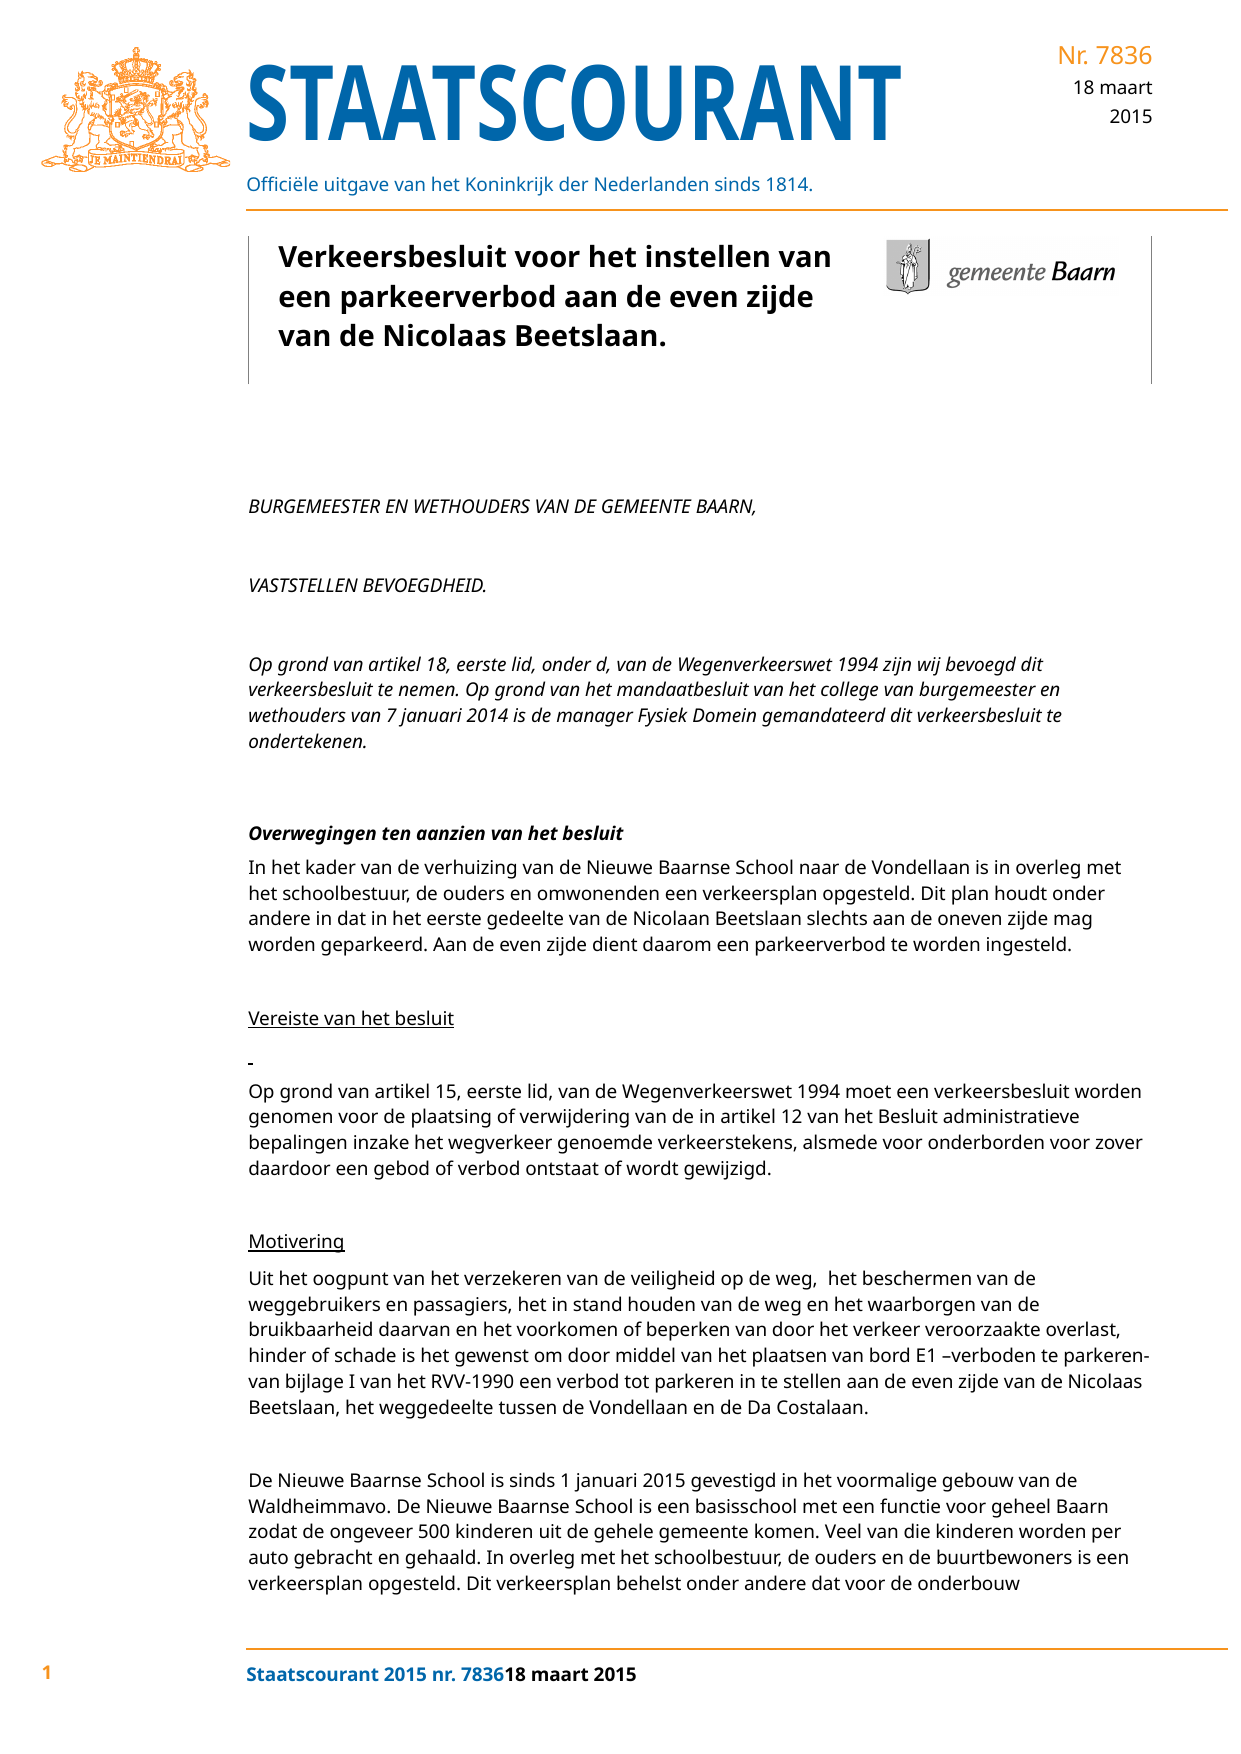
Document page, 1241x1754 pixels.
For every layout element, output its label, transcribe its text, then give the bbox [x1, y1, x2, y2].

text Vereiste van het besluit [248, 1005, 1152, 1030]
table_header [850, 236, 1151, 384]
text Overwegingen ten aanzien van het besluit [248, 820, 1152, 846]
text Op grond van artikel 15, eerste lid, van de Wegenverkeerswet 1994 moet een verkeersbesluit worden genomen voor de plaatsing of verwijdering van de in artikel 12 van het Besluit administratieve bepalingen inzake het wegverkeer genoemde verkeerstekens, alsmede voor onderborden voor zover daardoor een gebod of verbod ontstaat of wordt gewijzigd. [248, 1078, 1152, 1181]
text VASTSTELLEN BEVOEGDHEID. [248, 572, 1152, 598]
text De Nieuwe Baarnse School is sinds 1 januari 2015 gevestigd in het voormalige gebouw van de Waldheimmavo. De Nieuwe Baarnse School is een basisschool met een functie voor geheel Baarn zodat de ongeveer 500 kinderen uit de gehele gemeente komen. Veel van die kinderen worden per auto gebracht en gehaald. In overleg met het schoolbestuur, de ouders en de buurtbewoners is een verkeersplan opgesteld. Dit verkeersplan behelst onder andere dat voor de onderbouw [248, 1467, 1152, 1596]
text BURGEMEESTER EN WETHOUDERS VAN DE GEMEENTE BAARN, [248, 494, 1152, 519]
picture [41, 47, 231, 172]
table_header Verkeersbesluit voor het instellen van een parkeerverbod aan de even zijde van de Nicolaas Beetslaan. [249, 236, 850, 384]
text Op grond van artikel 18, eerste lid, onder d, van de Wegenverkeerswet 1994 zijn wij bevoegd dit verkeersbesluit te nemen. Op grond van het mandaatbesluit van het college van burgemeester en wethouders van 7 januari 2014 is de manager Fysiek Domein gemandateerd dit verkeersbesluit te ondertekenen. [248, 651, 1152, 754]
picture [882, 236, 1119, 296]
text In het kader van de verhuizing van de Nieuwe Baarnse School naar de Vondellaan is in overleg met het schoolbestuur, de ouders en omwonenden een verkeersplan opgesteld. Dit plan houdt onder andere in dat in het eerste gedeelte van de Nicolaan Beetslaan slechts aan de oneven zijde mag worden geparkeerd. Aan de even zijde dient daarom een parkeerverbod te worden ingesteld. [248, 854, 1152, 957]
text Motivering [248, 1228, 1152, 1254]
text Uit het oogpunt van het verzekeren van de veiligheid op de weg, het beschermen van de weggebruikers en passagiers, het in stand houden van de weg en het waarborgen van de bruikbaarheid daarvan en het voorkomen of beperken van door het verkeer veroorzaakte overlast, hinder of schade is het gewenst om door middel van het plaatsen van bord E1 –verboden te parkeren- van bijlage I van het RVV-1990 een verbod tot parkeren in te stellen aan de even zijde van de Nicolaas Beetslaan, het weggedeelte tussen de Vondellaan en de Da Costalaan. [248, 1265, 1152, 1419]
